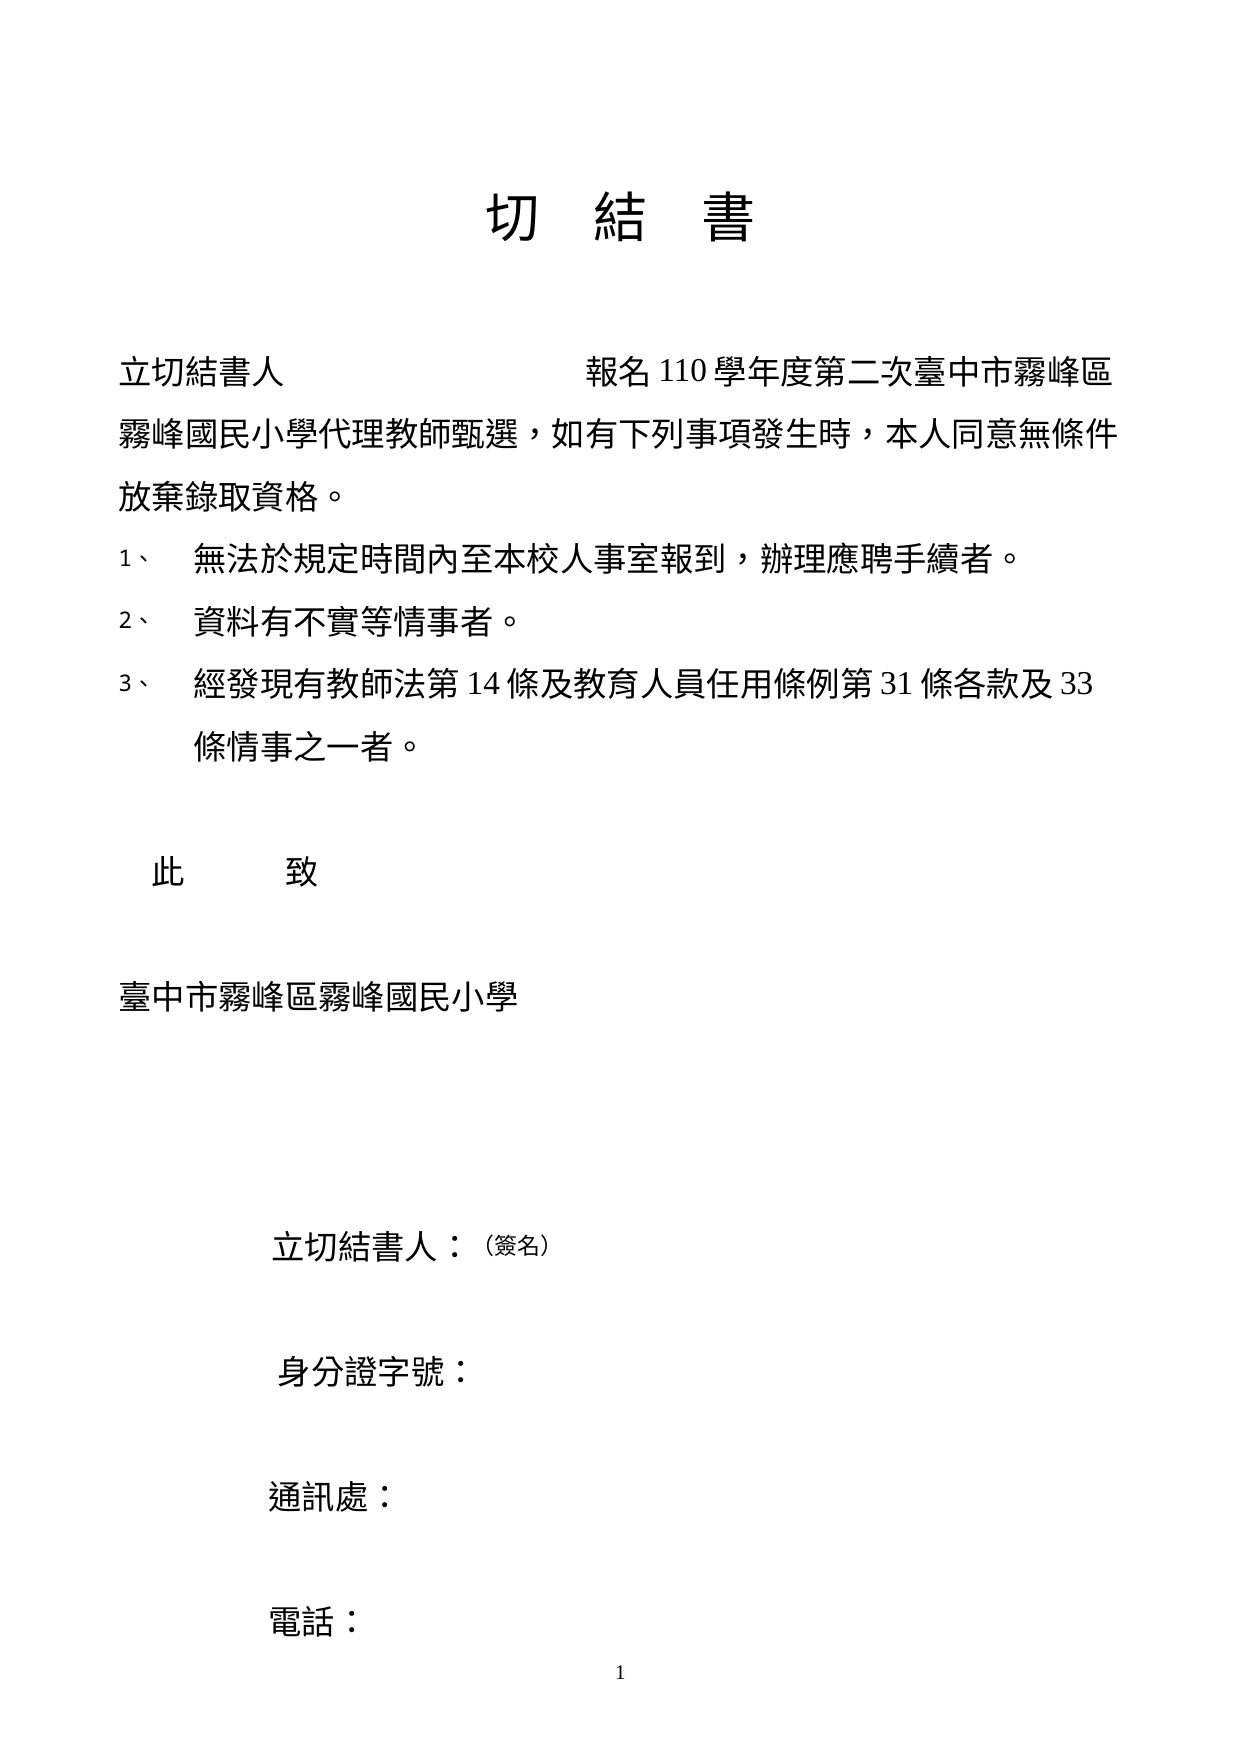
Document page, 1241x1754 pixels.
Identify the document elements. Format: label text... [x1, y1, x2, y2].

text 電話： [118, 1578, 1122, 1641]
text 身分證字號： [118, 1328, 1122, 1391]
list 無法於規定時間內至本校人事室報到，辦理應聘手續者。 [118, 516, 1122, 578]
text 通訊處： [118, 1453, 1122, 1516]
text 立切結書人：（簽名） [118, 1203, 1122, 1266]
text 立切結書人 報名110學年度第二次臺中市霧峰區霧峰國民小學代理教師甄選，如有下列事項發生時，本人同意無條件放棄錄取資格。 [118, 328, 1122, 516]
text 此 致 [118, 828, 1122, 891]
list 經發現有教師法第14條及教育人員任用條例第31條各款及33條情事之一者。 [118, 641, 1122, 766]
text 臺中市霧峰區霧峰國民小學 [118, 953, 1122, 1016]
list 資料有不實等情事者。 [118, 578, 1122, 641]
text 切 結 書 [118, 141, 1122, 266]
